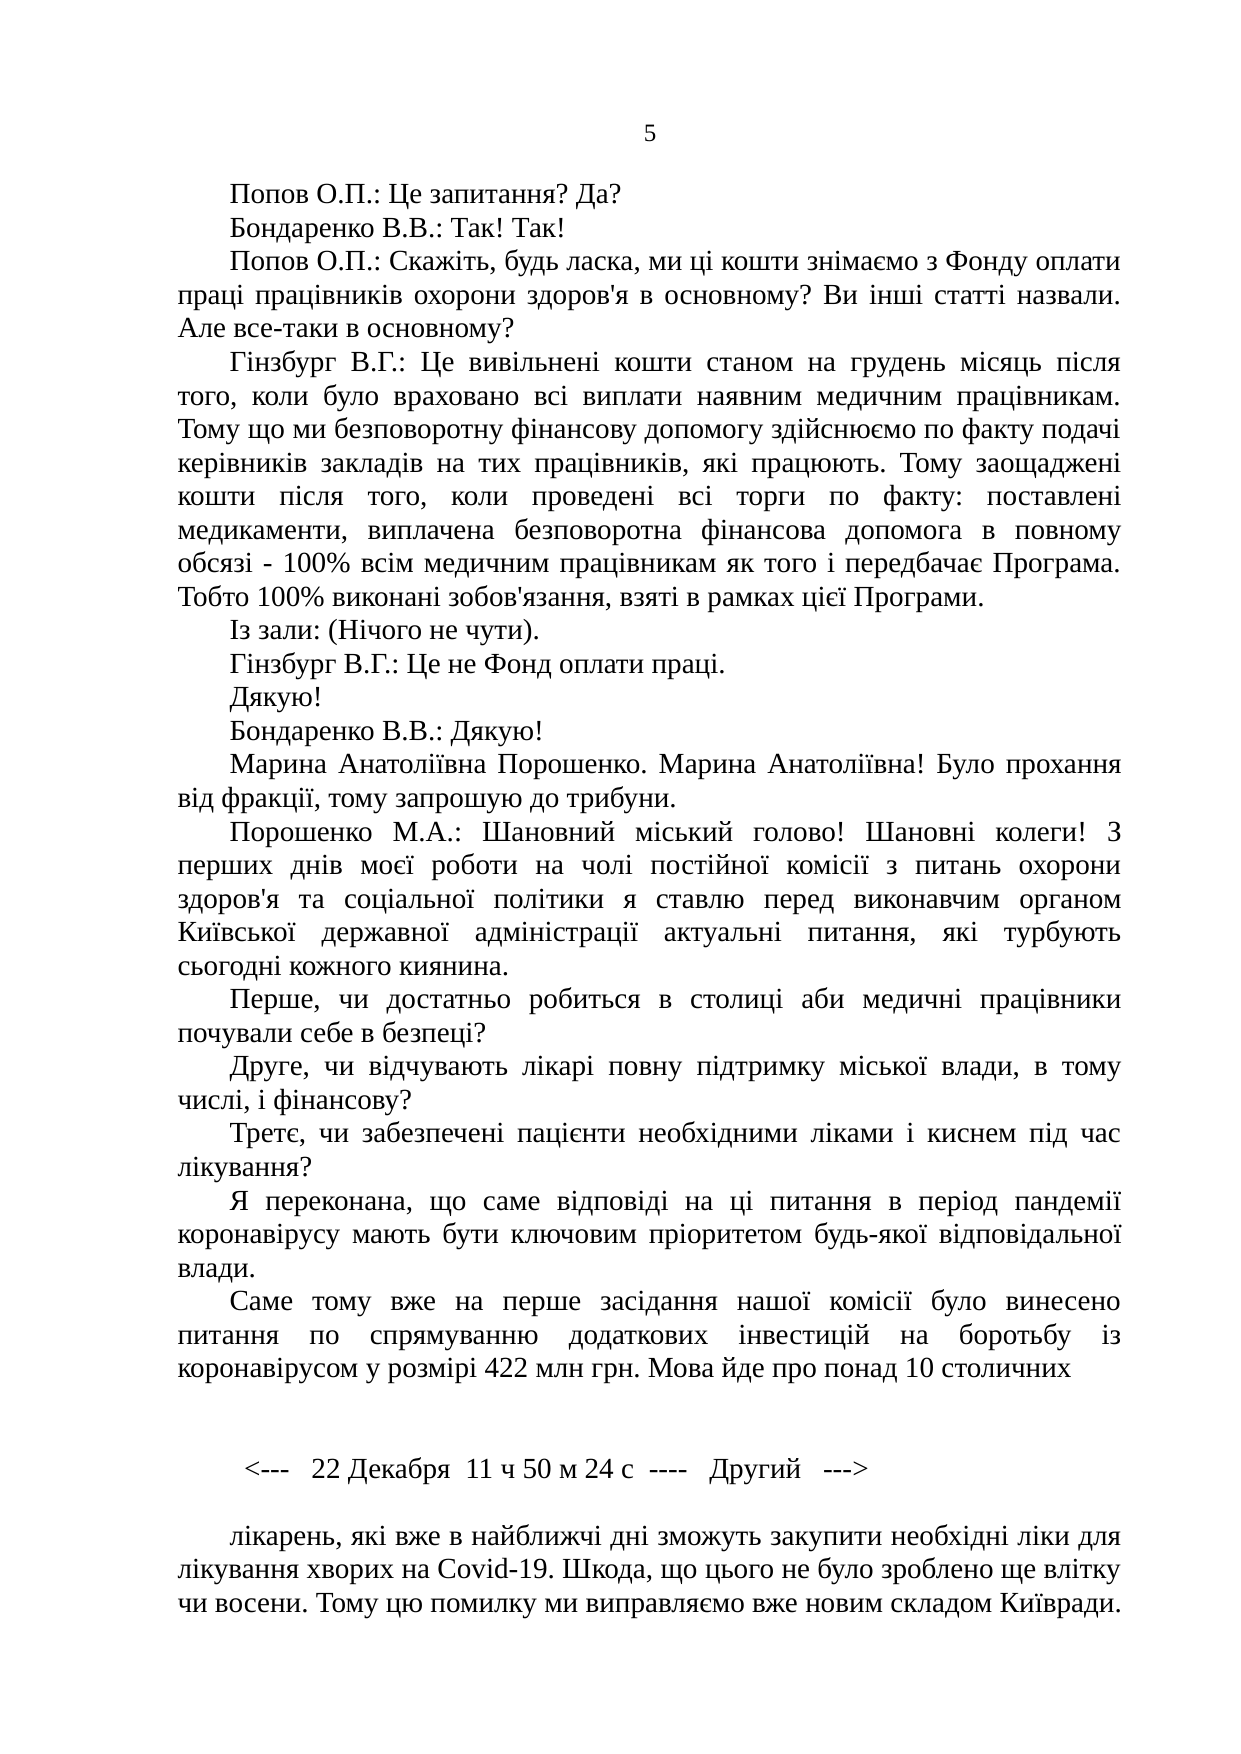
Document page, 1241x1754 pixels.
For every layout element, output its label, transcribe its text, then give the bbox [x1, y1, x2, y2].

text Попов О.П.: Скажіть, будь ласка, ми ці кошти знімаємо з Фонду оплати праці працівників охорони здоров'я в основному? Ви інші статті назвали. Але все-таки в основному? [177, 243, 1122, 344]
text Гінзбург В.Г.: Це вивільнені кошти станом на грудень місяць після того, коли було враховано всі виплати наявним медичним працівникам. Тому що ми безповоротну фінансову допомогу здійснюємо по факту подачі керівників закладів на тих працівників, які працюють. Тому заощаджені кошти після того, коли проведені всі торги по факту: поставлені медикаменти, виплачена безповоротна фінансова допомога в повному обсязі - 100% всім медичним працівникам як того і передбачає Програма. Тобто 100% виконані зобов'язання, взяті в рамках цієї Програми. [177, 344, 1122, 612]
text Марина Анатоліївна Порошенко. Марина Анатоліївна! Було прохання від фракції, тому запрошую до трибуни. [177, 747, 1122, 814]
text лікарень, які вже в найближчі дні зможуть закупити необхідні ліки для лікування хворих на Covid-19. Шкода, що цього не було зроблено ще влітку чи восени. Тому цю помилку ми виправляємо вже новим складом Київради. [177, 1518, 1122, 1619]
text <--- 22 Декабря 11 ч 50 м 24 с ---- Другий ---> [177, 1451, 1122, 1484]
text Третє, чи забезпечені пацієнти необхідними ліками і киснем під час лікування? [177, 1116, 1122, 1183]
text Я переконана, що саме відповіді на ці питання в період пандемії коронавірусу мають бути ключовим пріоритетом будь-якої відповідальної влади. [177, 1183, 1122, 1283]
text Дякую! [177, 679, 1122, 713]
text Гінзбург В.Г.: Це не Фонд оплати праці. [177, 646, 1122, 679]
text Бондаренко В.В.: Так! Так! [177, 210, 1122, 243]
text Із зали: (Нічого не чути). [177, 612, 1122, 646]
text Перше, чи достатньо робиться в столиці аби медичні працівники почували себе в безпеці? [177, 981, 1122, 1048]
text Порошенко М.А.: Шановний міський голово! Шановні колеги! З перших днів моєї роботи на чолі постійної комісії з питань охорони здоров'я та соціальної політики я ставлю перед виконавчим органом Київської державної адміністрації актуальні питання, які турбують сьогодні кожного киянина. [177, 814, 1122, 981]
text Саме тому вже на перше засідання нашої комісії було винесено питання по спрямуванню додаткових інвестицій на боротьбу із коронавірусом у розмірі 422 млн грн. Мова йде про понад 10 столичних [177, 1283, 1122, 1384]
text Друге, чи відчувають лікарі повну підтримку міської влади, в тому числі, і фінансову? [177, 1048, 1122, 1116]
text Попов О.П.: Це запитання? Да? [177, 176, 1122, 210]
text Бондаренко В.В.: Дякую! [177, 713, 1122, 747]
